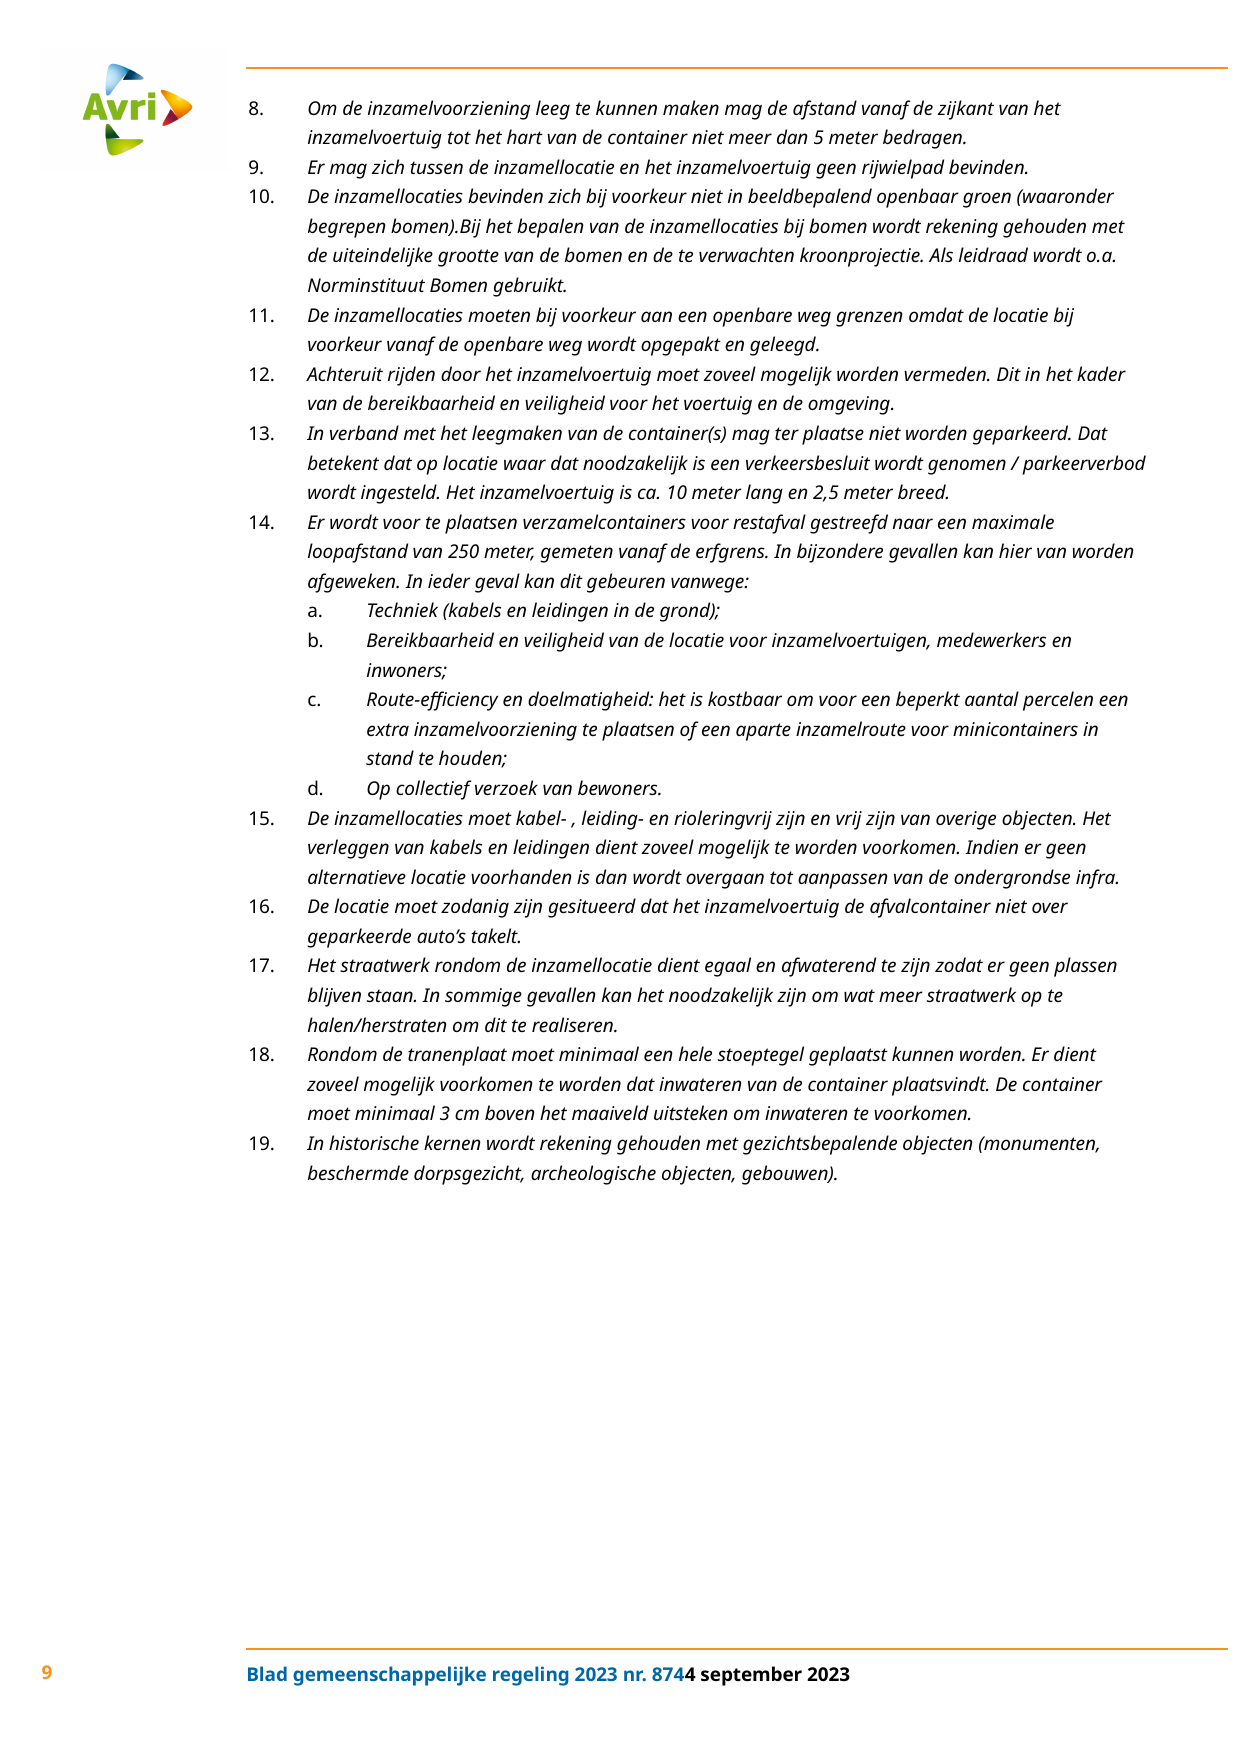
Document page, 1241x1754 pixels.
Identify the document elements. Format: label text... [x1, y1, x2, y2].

list De locatie moet zodanig zijn gesitueerd dat het inzamelvoertuig de afvalcontainer niet over geparkeerde auto’s takelt. [248, 893, 1152, 949]
list In historische kernen wordt rekening gehouden met gezichtsbepalende objecten (monumenten, beschermde dorpsgezicht, archeologische objecten, gebouwen). [248, 1130, 1152, 1186]
list Rondom de tranenplaat moet minimaal een hele stoeptegel geplaatst kunnen worden. Er dient zoveel mogelijk voorkomen te worden dat inwateren van de container plaatsvindt. De container moet minimaal 3 cm boven het maaiveld uitsteken om inwateren te voorkomen. [248, 1041, 1152, 1126]
list De inzamellocaties moet kabel- , leiding- en rioleringvrij zijn en vrij zijn van overige objecten. Het verleggen van kabels en leidingen dient zoveel mogelijk te worden voorkomen. Indien er geen alternatieve locatie voorhanden is dan wordt overgaan tot aanpassen van de ondergrondse infra. [248, 805, 1152, 890]
list Op collectief verzoek van bewoners. [307, 775, 1152, 801]
list De inzamellocaties bevinden zich bij voorkeur niet in beeldbepalend openbaar groen (waaronder begrepen bomen).Bij het bepalen van de inzamellocaties bij bomen wordt rekening gehouden met de uiteindelijke grootte van de bomen en de te verwachten kroonprojectie. Als leidraad wordt o.a. Norminstituut Bomen gebruikt. [248, 183, 1152, 298]
picture [41, 47, 231, 172]
list Er wordt voor te plaatsen verzamelcontainers voor restafval gestreefd naar een maximale loopafstand van 250 meter, gemeten vanaf de erfgrens. In bijzondere gevallen kan hier van worden afgeweken. In ieder geval kan dit gebeuren vanwege: [248, 509, 1152, 594]
list Route-efficiency en doelmatigheid: het is kostbaar om voor een beperkt aantal percelen een extra inzamelvoorziening te plaatsen of een aparte inzamelroute voor minicontainers in stand te houden; [307, 686, 1152, 771]
list In verband met het leegmaken van de container(s) mag ter plaatse niet worden geparkeerd. Dat betekent dat op locatie waar dat noodzakelijk is een verkeersbesluit wordt genomen / parkeerverbod wordt ingesteld. Het inzamelvoertuig is ca. 10 meter lang en 2,5 meter breed. [248, 420, 1152, 505]
list Techniek (kabels en leidingen in de grond); [307, 598, 1152, 623]
list Bereikbaarheid en veiligheid van de locatie voor inzamelvoertuigen, medewerkers en inwoners; [307, 627, 1152, 683]
list Het straatwerk rondom de inzamellocatie dient egaal en afwaterend te zijn zodat er geen plassen blijven staan. In sommige gevallen kan het noodzakelijk zijn om wat meer straatwerk op te halen/herstraten om dit te realiseren. [248, 953, 1152, 1038]
list De inzamellocaties moeten bij voorkeur aan een openbare weg grenzen omdat de locatie bij voorkeur vanaf de openbare weg wordt opgepakt en geleegd. [248, 302, 1152, 357]
list Om de inzamelvoorziening leeg te kunnen maken mag de afstand vanaf de zijkant van het inzamelvoertuig tot het hart van de container niet meer dan 5 meter bedragen. [248, 95, 1152, 150]
list Achteruit rijden door het inzamelvoertuig moet zoveel mogelijk worden vermeden. Dit in het kader van de bereikbaarheid en veiligheid voor het voertuig en de omgeving. [248, 361, 1152, 416]
list Er mag zich tussen de inzamellocatie en het inzamelvoertuig geen rijwielpad bevinden. [248, 154, 1152, 180]
